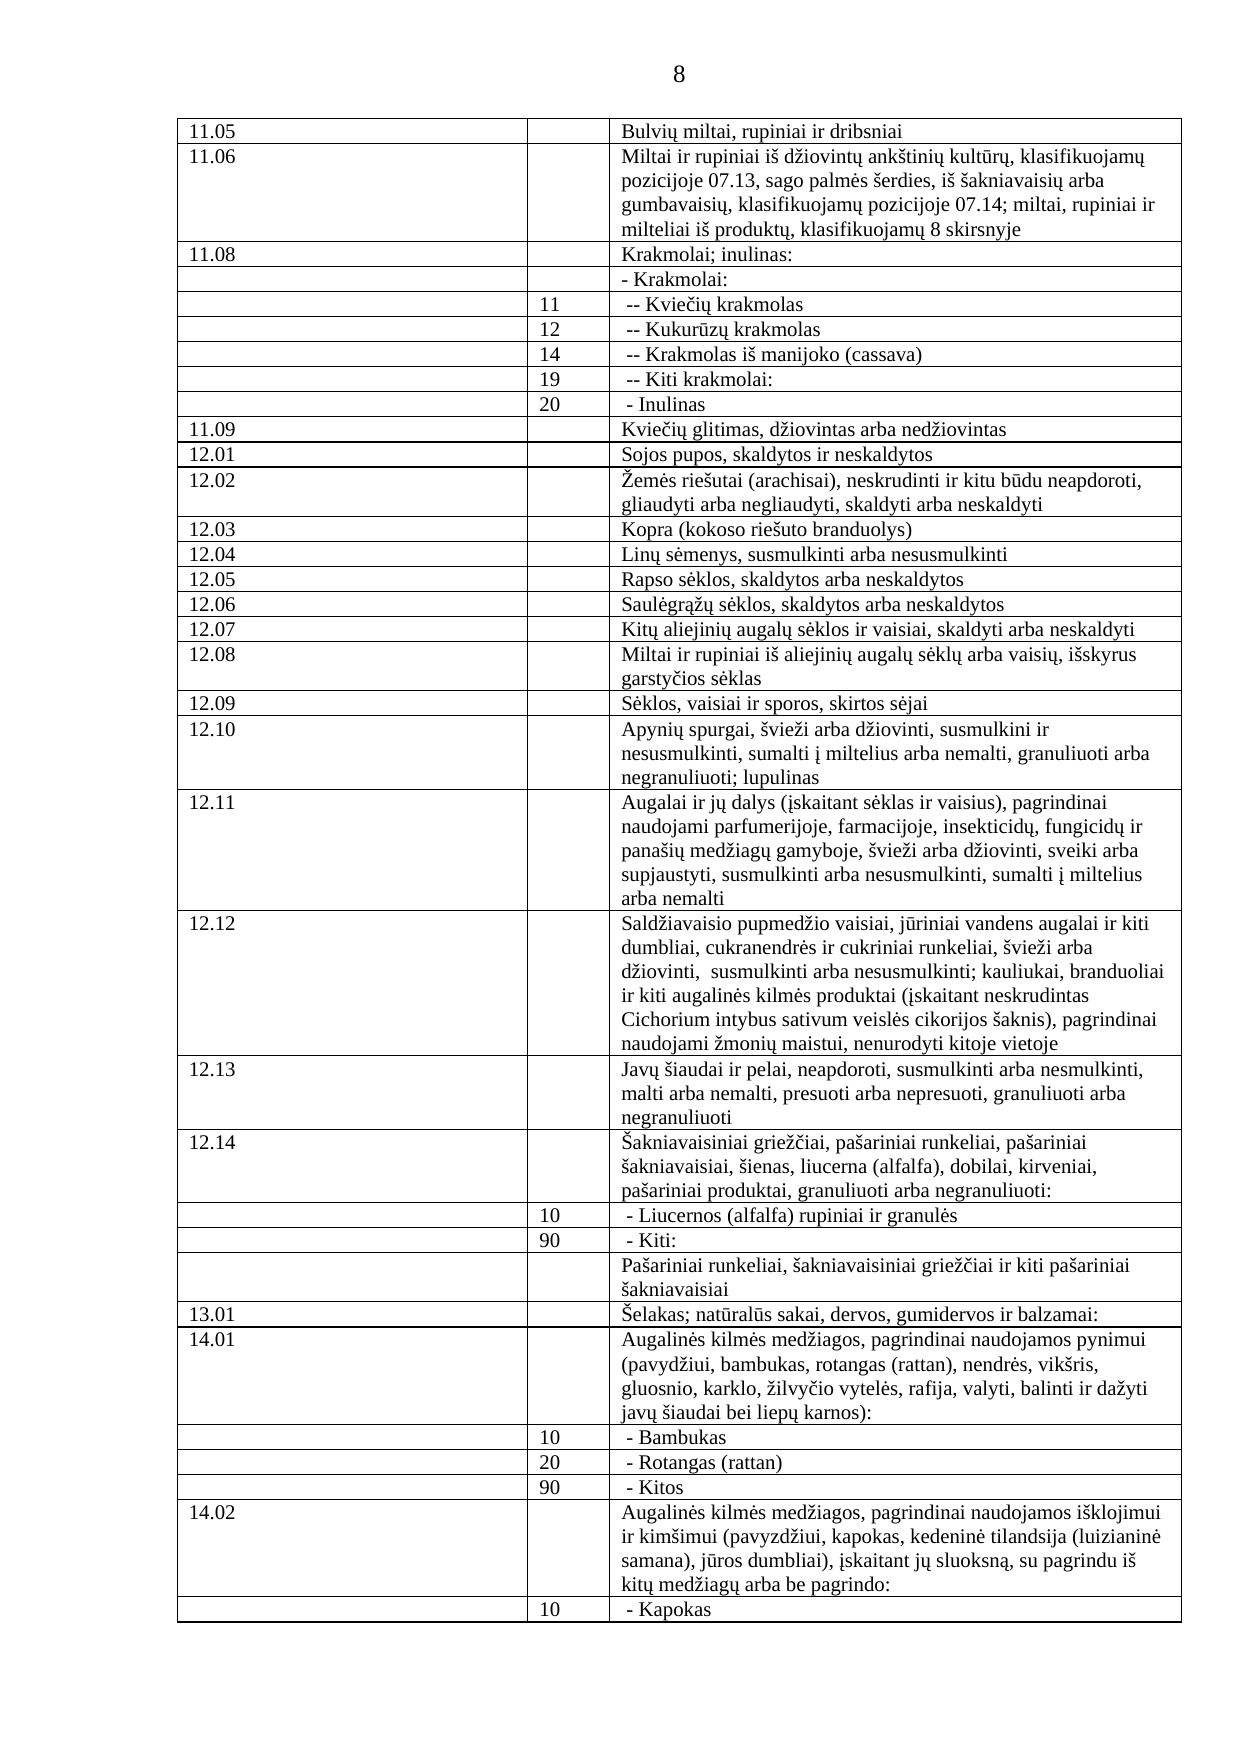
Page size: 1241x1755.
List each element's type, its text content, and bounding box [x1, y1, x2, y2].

table_cell 12.06 [178, 592, 527, 616]
table_cell Kviečių glitimas, džiovintas arba nedžiovintas [610, 417, 1181, 441]
table_cell [178, 342, 527, 366]
table_cell [528, 1130, 609, 1202]
table_cell - Inulinas [610, 392, 1181, 416]
table_cell 11.09 [178, 417, 527, 441]
table_cell 10 [528, 1425, 609, 1449]
table_cell [528, 242, 609, 266]
table_cell 14.01 [178, 1328, 527, 1424]
table_cell 19 [528, 367, 609, 391]
table_cell [528, 443, 609, 466]
table_cell Žemės riešutai (arachisai), neskrudinti ir kitu būdu neapdoroti, gliaudyti arba negliaudyti, skaldyti arba neskaldyti [610, 468, 1181, 516]
table_cell Augalai ir jų dalys (įskaitant sėklas ir vaisius), pagrindinai naudojami parfumerijoje, farmacijoje, insekticidų, fungicidų ir panašių medžiagų gamyboje, švieži arba džiovinti, sveiki arba supjaustyti, susmulkinti arba nesusmulkinti, sumalti į miltelius arba nemalti [610, 790, 1181, 910]
table_cell Rapso sėklos, skaldytos arba neskaldytos [610, 567, 1181, 591]
table_cell [528, 716, 609, 789]
table_cell Javų šiaudai ir pelai, neapdoroti, susmulkinti arba nesmulkinti, malti arba nemalti, presuoti arba nepresuoti, granuliuoti arba negranuliuoti [610, 1056, 1181, 1129]
table_cell 12.14 [178, 1130, 527, 1202]
table_cell [178, 367, 527, 391]
table_cell -- Kviečių krakmolas [610, 292, 1181, 316]
table_cell -- Krakmolas iš manijoko (cassava) [610, 342, 1181, 366]
table_cell [528, 517, 609, 541]
table_cell [528, 119, 609, 143]
table_cell 20 [528, 1450, 609, 1474]
table_cell Kitų aliejinių augalų sėklos ir vaisiai, skaldyti arba neskaldyti [610, 617, 1181, 641]
table_cell - Kapokas [610, 1597, 1181, 1621]
table_cell [528, 1328, 609, 1424]
table_cell Krakmolai; inulinas: [610, 242, 1181, 266]
table_cell Linų sėmenys, susmulkinti arba nesusmulkinti [610, 542, 1181, 566]
table_cell 11 [528, 292, 609, 316]
table_cell Miltai ir rupiniai iš džiovintų ankštinių kultūrų, klasifikuojamų pozicijoje 07.13, sago palmės šerdies, iš šakniavaisių arba gumbavaisių, klasifikuojamų pozicijoje 07.14; miltai, rupiniai ir milteliai iš produktų, klasifikuojamų 8 skirsnyje [610, 144, 1181, 241]
table_cell 12.01 [178, 443, 527, 466]
table_cell [178, 1425, 527, 1449]
table_cell [528, 417, 609, 441]
table_cell Saldžiavaisio pupmedžio vaisiai, jūriniai vandens augalai ir kiti dumbliai, cukranendrės ir cukriniai runkeliai, švieži arba džiovinti, susmulkinti arba nesusmulkinti; kauliukai, branduoliai ir kiti augalinės kilmės produktai (įskaitant neskrudintas Cichorium intybus sativum veislės cikorijos šaknis), pagrindinai naudojami žmonių maistui, nenurodyti kitoje vietoje [610, 911, 1181, 1055]
table_cell 90 [528, 1228, 609, 1252]
table_cell [178, 1450, 527, 1474]
table_cell [528, 1056, 609, 1129]
table_cell - Kiti: [610, 1228, 1181, 1252]
table_cell [528, 691, 609, 715]
table_cell - Rotangas (rattan) [610, 1450, 1181, 1474]
table_cell - Krakmolai: [610, 267, 1181, 291]
table_cell -- Kukurūzų krakmolas [610, 317, 1181, 341]
table_cell [528, 1302, 609, 1326]
table_cell - Kitos [610, 1475, 1181, 1499]
table_cell 12.07 [178, 617, 527, 641]
table_cell - Bambukas [610, 1425, 1181, 1449]
table_cell [528, 567, 609, 591]
table_cell 11.06 [178, 144, 527, 241]
table_cell 12.12 [178, 911, 527, 1055]
table_cell Saulėgrąžų sėklos, skaldytos arba neskaldytos [610, 592, 1181, 616]
table_cell Bulvių miltai, rupiniai ir dribsniai [610, 119, 1181, 143]
table_cell [528, 642, 609, 690]
table_cell Šakniavaisiniai griežčiai, pašariniai runkeliai, pašariniai šakniavaisiai, šienas, liucerna (alfalfa), dobilai, kirveniai, pašariniai produktai, granuliuoti arba negranuliuoti: [610, 1130, 1181, 1202]
table_cell 14.02 [178, 1500, 527, 1596]
table_cell [178, 1228, 527, 1252]
table_cell 14 [528, 342, 609, 366]
table_cell Apynių spurgai, švieži arba džiovinti, susmulkini ir nesusmulkinti, sumalti į miltelius arba nemalti, granuliuoti arba negranuliuoti; lupulinas [610, 716, 1181, 789]
table_cell - Liucernos (alfalfa) rupiniai ir granulės [610, 1203, 1181, 1227]
table_cell [178, 392, 527, 416]
table_cell 12.13 [178, 1056, 527, 1129]
table_cell [528, 592, 609, 616]
table_cell [178, 1253, 527, 1301]
table_cell 12.10 [178, 716, 527, 789]
table_cell [528, 1253, 609, 1301]
table_cell 12.04 [178, 542, 527, 566]
table_cell Augalinės kilmės medžiagos, pagrindinai naudojamos pynimui (pavydžiui, bambukas, rotangas (rattan), nendrės, vikšris, gluosnio, karklo, žilvyčio vytelės, rafija, valyti, balinti ir dažyti javų šiaudai bei liepų karnos): [610, 1328, 1181, 1424]
table_cell Pašariniai runkeliai, šakniavaisiniai griežčiai ir kiti pašariniai šakniavaisiai [610, 1253, 1181, 1301]
table_cell -- Kiti krakmolai: [610, 367, 1181, 391]
table_cell 10 [528, 1203, 609, 1227]
table_cell [528, 617, 609, 641]
table_cell [178, 1475, 527, 1499]
table_cell [178, 267, 527, 291]
table_cell 20 [528, 392, 609, 416]
table_cell Miltai ir rupiniai iš aliejinių augalų sėklų arba vaisių, išskyrus garstyčios sėklas [610, 642, 1181, 690]
table_cell [528, 542, 609, 566]
table_cell [528, 1500, 609, 1596]
table_cell Augalinės kilmės medžiagos, pagrindinai naudojamos išklojimui ir kimšimui (pavyzdžiui, kapokas, kedeninė tilandsija (luizianinė samana), jūros dumbliai), įskaitant jų sluoksną, su pagrindu iš kitų medžiagų arba be pagrindo: [610, 1500, 1181, 1596]
table_cell Kopra (kokoso riešuto branduolys) [610, 517, 1181, 541]
table_cell [528, 144, 609, 241]
table_cell 12.09 [178, 691, 527, 715]
table_cell Sojos pupos, skaldytos ir neskaldytos [610, 443, 1181, 466]
table_cell [178, 292, 527, 316]
table_cell [528, 911, 609, 1055]
table_cell Sėklos, vaisiai ir sporos, skirtos sėjai [610, 691, 1181, 715]
table_cell 12.11 [178, 790, 527, 910]
table_cell [178, 1597, 527, 1621]
table_cell [178, 317, 527, 341]
table_cell Šelakas; natūralūs sakai, dervos, gumidervos ir balzamai: [610, 1302, 1181, 1326]
table_cell 12.08 [178, 642, 527, 690]
table_cell 13.01 [178, 1302, 527, 1326]
table_cell 90 [528, 1475, 609, 1499]
table_cell 10 [528, 1597, 609, 1621]
table_cell [528, 790, 609, 910]
table_cell 12 [528, 317, 609, 341]
table_cell 12.03 [178, 517, 527, 541]
table_cell 11.08 [178, 242, 527, 266]
table_cell [178, 1203, 527, 1227]
table_cell 12.02 [178, 468, 527, 516]
table_cell [528, 468, 609, 516]
table_cell 11.05 [178, 119, 527, 143]
table_cell [528, 267, 609, 291]
table_cell 12.05 [178, 567, 527, 591]
